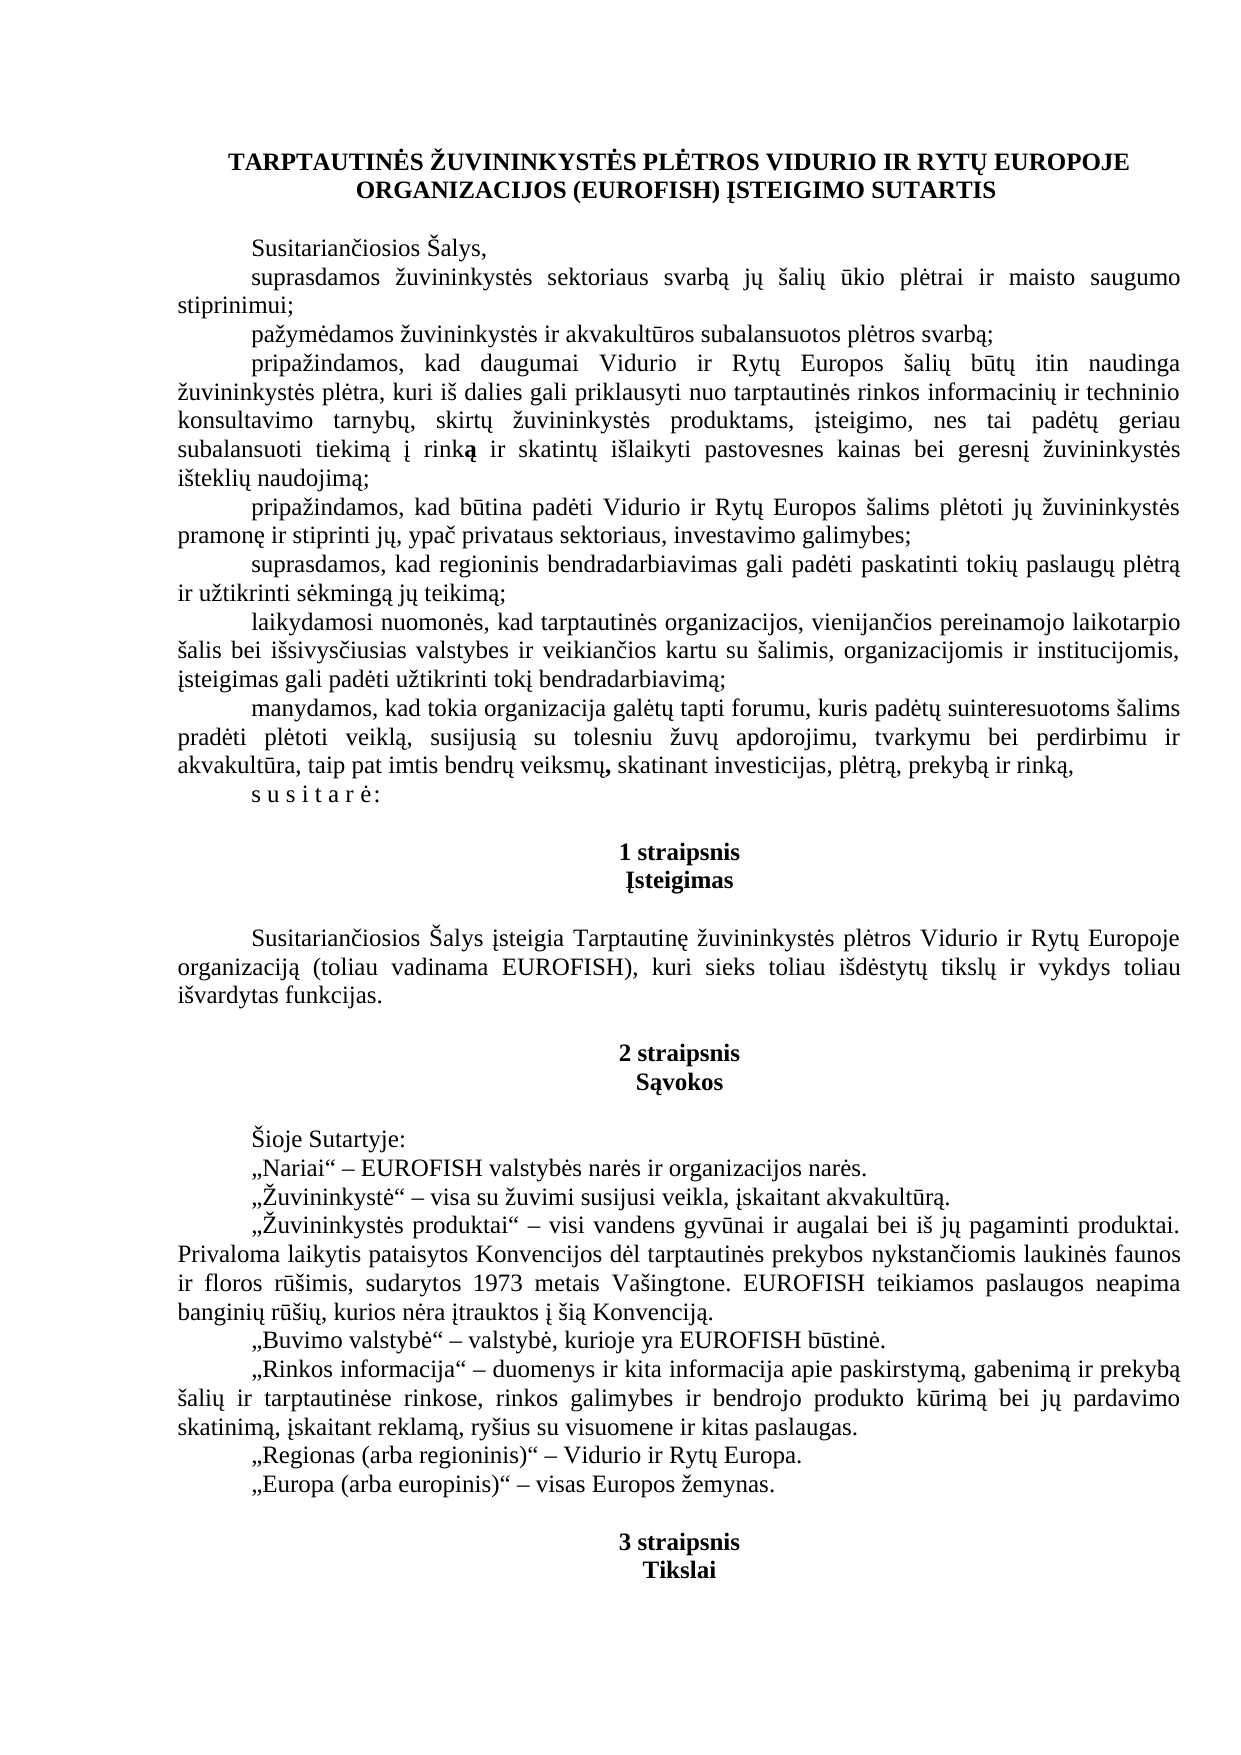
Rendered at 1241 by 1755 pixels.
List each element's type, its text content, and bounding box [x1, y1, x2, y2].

text „Europa (arba europinis)“ – visas Europos žemynas. [177, 1469, 1181, 1498]
text suprasdamos, kad regioninis bendradarbiavimas gali padėti paskatinti tokių paslaugų plėtrą ir užtikrinti sėkmingą jų teikimą; [177, 549, 1181, 607]
text 1 straipsnis [177, 837, 1181, 866]
text pažymėdamos žuvininkystės ir akvakultūros subalansuotos plėtros svarbą; [177, 319, 1181, 348]
text Šioje Sutartyje: [177, 1124, 1181, 1153]
text „Žuvininkystės produktai“ – visi vandens gyvūnai ir augalai bei iš jų pagaminti produktai. Privaloma laikytis pataisytos Konvencijos dėl tarptautinės prekybos nykstančiomis laukinės faunos ir floros rūšimis, sudarytos 1973 metais Vašingtone. EUROFISH teikiamos paslaugos neapima banginių rūšių, kurios nėra įtrauktos į šią Konvenciją. [177, 1211, 1181, 1326]
text Tikslai [177, 1556, 1181, 1584]
text susitarė: [177, 779, 1181, 808]
text pripažindamos, kad daugumai Vidurio ir Rytų Europos šalių būtų itin naudinga žuvininkystės plėtra, kuri iš dalies gali priklausyti nuo tarptautinės rinkos informacinių ir techninio konsultavimo tarnybų, skirtų žuvininkystės produktams, įsteigimo, nes tai padėtų geriau subalansuoti tiekimą į rinką ir skatintų išlaikyti pastovesnes kainas bei geresnį žuvininkystės išteklių naudojimą; [177, 348, 1181, 492]
text „Buvimo valstybė“ – valstybė, kurioje yra EUROFISH būstinė. [177, 1326, 1181, 1354]
text „Nariai“ – EUROFISH valstybės narės ir organizacijos narės. [177, 1153, 1181, 1182]
text pripažindamos, kad būtina padėti Vidurio ir Rytų Europos šalims plėtoti jų žuvininkystės pramonę ir stiprinti jų, ypač privataus sektoriaus, investavimo galimybes; [177, 492, 1181, 549]
text Susitariančiosios Šalys, [177, 233, 1181, 262]
text 3 straipsnis [177, 1527, 1181, 1556]
text laikydamosi nuomonės, kad tarptautinės organizacijos, vienijančios pereinamojo laikotarpio šalis bei išsivysčiusias valstybes ir veikiančios kartu su šalimis, organizacijomis ir institucijomis, įsteigimas gali padėti užtikrinti tokį bendradarbiavimą; [177, 607, 1181, 693]
text 2 straipsnis [177, 1038, 1181, 1067]
text Sąvokos [177, 1067, 1181, 1096]
text Įsteigimas [177, 866, 1181, 894]
text „Regionas (arba regioninis)“ – Vidurio ir Rytų Europa. [177, 1441, 1181, 1469]
text suprasdamos žuvininkystės sektoriaus svarbą jų šalių ūkio plėtrai ir maisto saugumo stiprinimui; [177, 262, 1181, 319]
text manydamos, kad tokia organizacija galėtų tapti forumu, kuris padėtų suinteresuotoms šalims pradėti plėtoti veiklą, susijusią su tolesniu žuvų apdorojimu, tvarkymu bei perdirbimu ir akvakultūra, taip pat imtis bendrų veiksmų, skatinant investicijas, plėtrą, prekybą ir rinką, [177, 693, 1181, 779]
text Susitariančiosios Šalys įsteigia Tarptautinę žuvininkystės plėtros Vidurio ir Rytų Europoje organizaciją (toliau vadinama EUROFISH), kuri sieks toliau išdėstytų tikslų ir vykdys toliau išvardytas funkcijas. [177, 923, 1181, 1009]
text „Žuvininkystė“ – visa su žuvimi susijusi veikla, įskaitant akvakultūrą. [177, 1182, 1181, 1211]
text TARPTAUTINĖS ŽUVININKYSTĖS PLĖTROS VIDURIO IR RYTŲ EUROPOJE ORGANIZACIJOS (EUROFISH) ĮSTEIGIMO SUTARTIS [177, 147, 1181, 204]
text „Rinkos informacija“ – duomenys ir kita informacija apie paskirstymą, gabenimą ir prekybą šalių ir tarptautinėse rinkose, rinkos galimybes ir bendrojo produkto kūrimą bei jų pardavimo skatinimą, įskaitant reklamą, ryšius su visuomene ir kitas paslaugas. [177, 1354, 1181, 1441]
